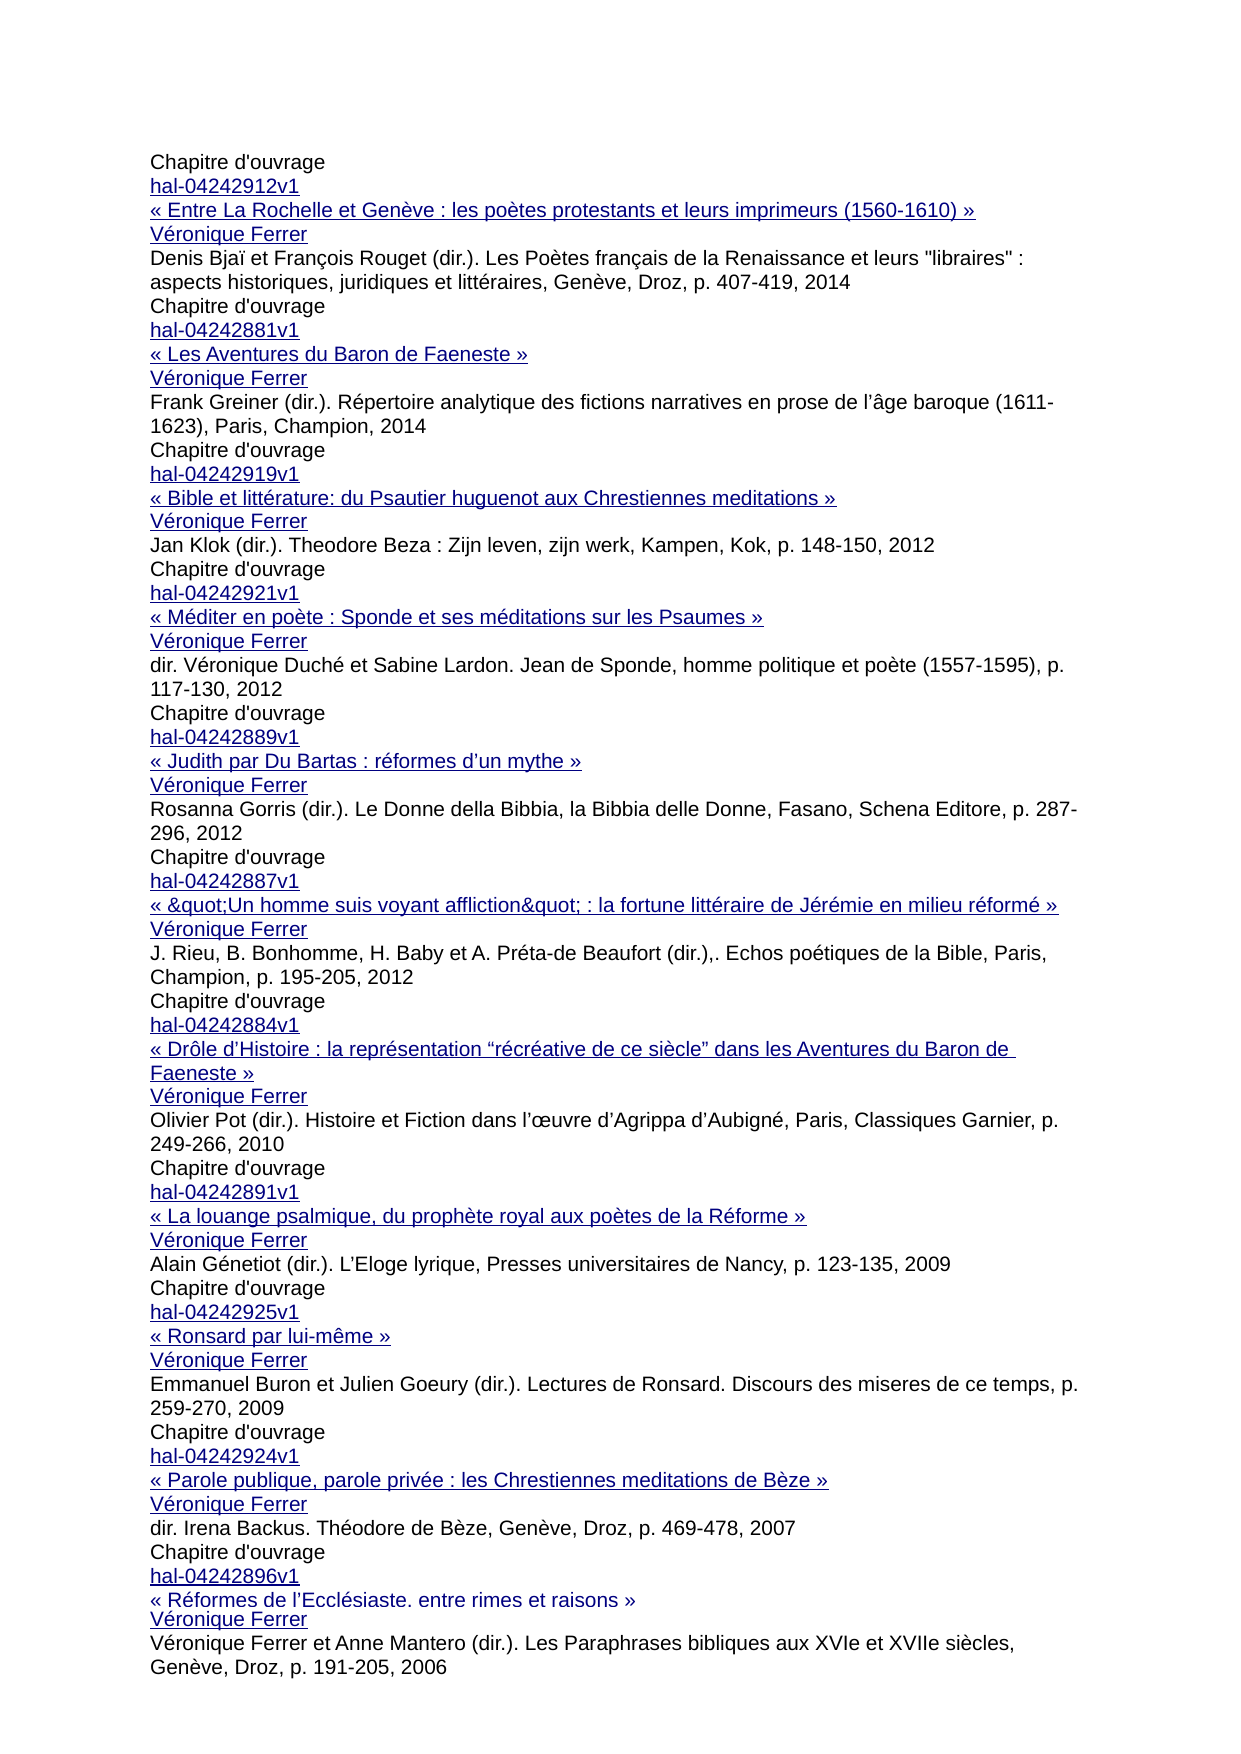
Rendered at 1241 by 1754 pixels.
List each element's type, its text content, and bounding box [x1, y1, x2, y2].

table_cell « Bible et littérature: du Psautier huguenot aux Chrestiennes meditations » Véronique Ferrer Jan Klok (dir.). Theodore Beza : Zijn leven, zijn werk, Kampen, Kok, p. 148-150, 2012 Chapitre d'ouvrage hal-04242921v1 [150, 485, 1090, 605]
table_cell « Les Aventures du Baron de Faeneste » Véronique Ferrer Frank Greiner (dir.). Répertoire analytique des fictions narratives en prose de l’âge baroque (1611-1623), Paris, Champion, 2014 Chapitre d'ouvrage hal-04242919v1 [150, 342, 1090, 485]
table_cell « Réformes de l’Ecclésiaste, entre rimes et raisons » Véronique Ferrer Véronique Ferrer et Anne Mantero (dir.). Les Paraphrases bibliques aux XVIe et XVIIe siècles, Genève, Droz, p. 191-205, 2006 [150, 1588, 1090, 1679]
table_cell « Judith par Du Bartas : réformes d’un mythe » Véronique Ferrer Rosanna Gorris (dir.). Le Donne della Bibbia, la Bibbia delle Donne, Fasano, Schena Editore, p. 287-296, 2012 Chapitre d'ouvrage hal-04242887v1 [150, 749, 1090, 893]
table_cell « Entre La Rochelle et Genève : les poètes protestants et leurs imprimeurs (1560-1610) » Véronique Ferrer Denis Bjaï et François Rouget (dir.). Les Poètes français de la Renaissance et leurs "libraires" : aspects historiques, juridiques et littéraires, Genève, Droz, p. 407-419, 2014 Chapitre d'ouvrage hal-04242881v1 [150, 198, 1090, 342]
table_cell « &quot;Un homme suis voyant affliction&quot; : la fortune littéraire de Jérémie en milieu réformé » Véronique Ferrer J. Rieu, B. Bonhomme, H. Baby et A. Préta-de Beaufort (dir.),. Echos poétiques de la Bible, Paris, Champion, p. 195-205, 2012 Chapitre d'ouvrage hal-04242884v1 [150, 893, 1090, 1036]
table_cell « La louange psalmique, du prophète royal aux poètes de la Réforme » Véronique Ferrer Alain Génetiot (dir.). L’Eloge lyrique, Presses universitaires de Nancy, p. 123-135, 2009 Chapitre d'ouvrage hal-04242925v1 [150, 1204, 1090, 1324]
table_cell « Ronsard par lui-même » Véronique Ferrer Emmanuel Buron et Julien Goeury (dir.). Lectures de Ronsard. Discours des miseres de ce temps, p. 259-270, 2009 Chapitre d'ouvrage hal-04242924v1 [150, 1324, 1090, 1468]
table_cell Chapitre d'ouvrage hal-04242912v1 [150, 150, 1090, 198]
table_cell « Parole publique, parole privée : les Chrestiennes meditations de Bèze » Véronique Ferrer dir. Irena Backus. Théodore de Bèze, Genève, Droz, p. 469-478, 2007 Chapitre d'ouvrage hal-04242896v1 [150, 1468, 1090, 1587]
table_cell « Drôle d’Histoire : la représentation “récréative de ce siècle” dans les Aventures du Baron de Faeneste » Véronique Ferrer Olivier Pot (dir.). Histoire et Fiction dans l’œuvre d’Agrippa d’Aubigné, Paris, Classiques Garnier, p. 249-266, 2010 Chapitre d'ouvrage hal-04242891v1 [150, 1036, 1090, 1204]
table_cell « Méditer en poète : Sponde et ses méditations sur les Psaumes » Véronique Ferrer dir. Véronique Duché et Sabine Lardon. Jean de Sponde, homme politique et poète (1557-1595), p. 117-130, 2012 Chapitre d'ouvrage hal-04242889v1 [150, 605, 1090, 749]
